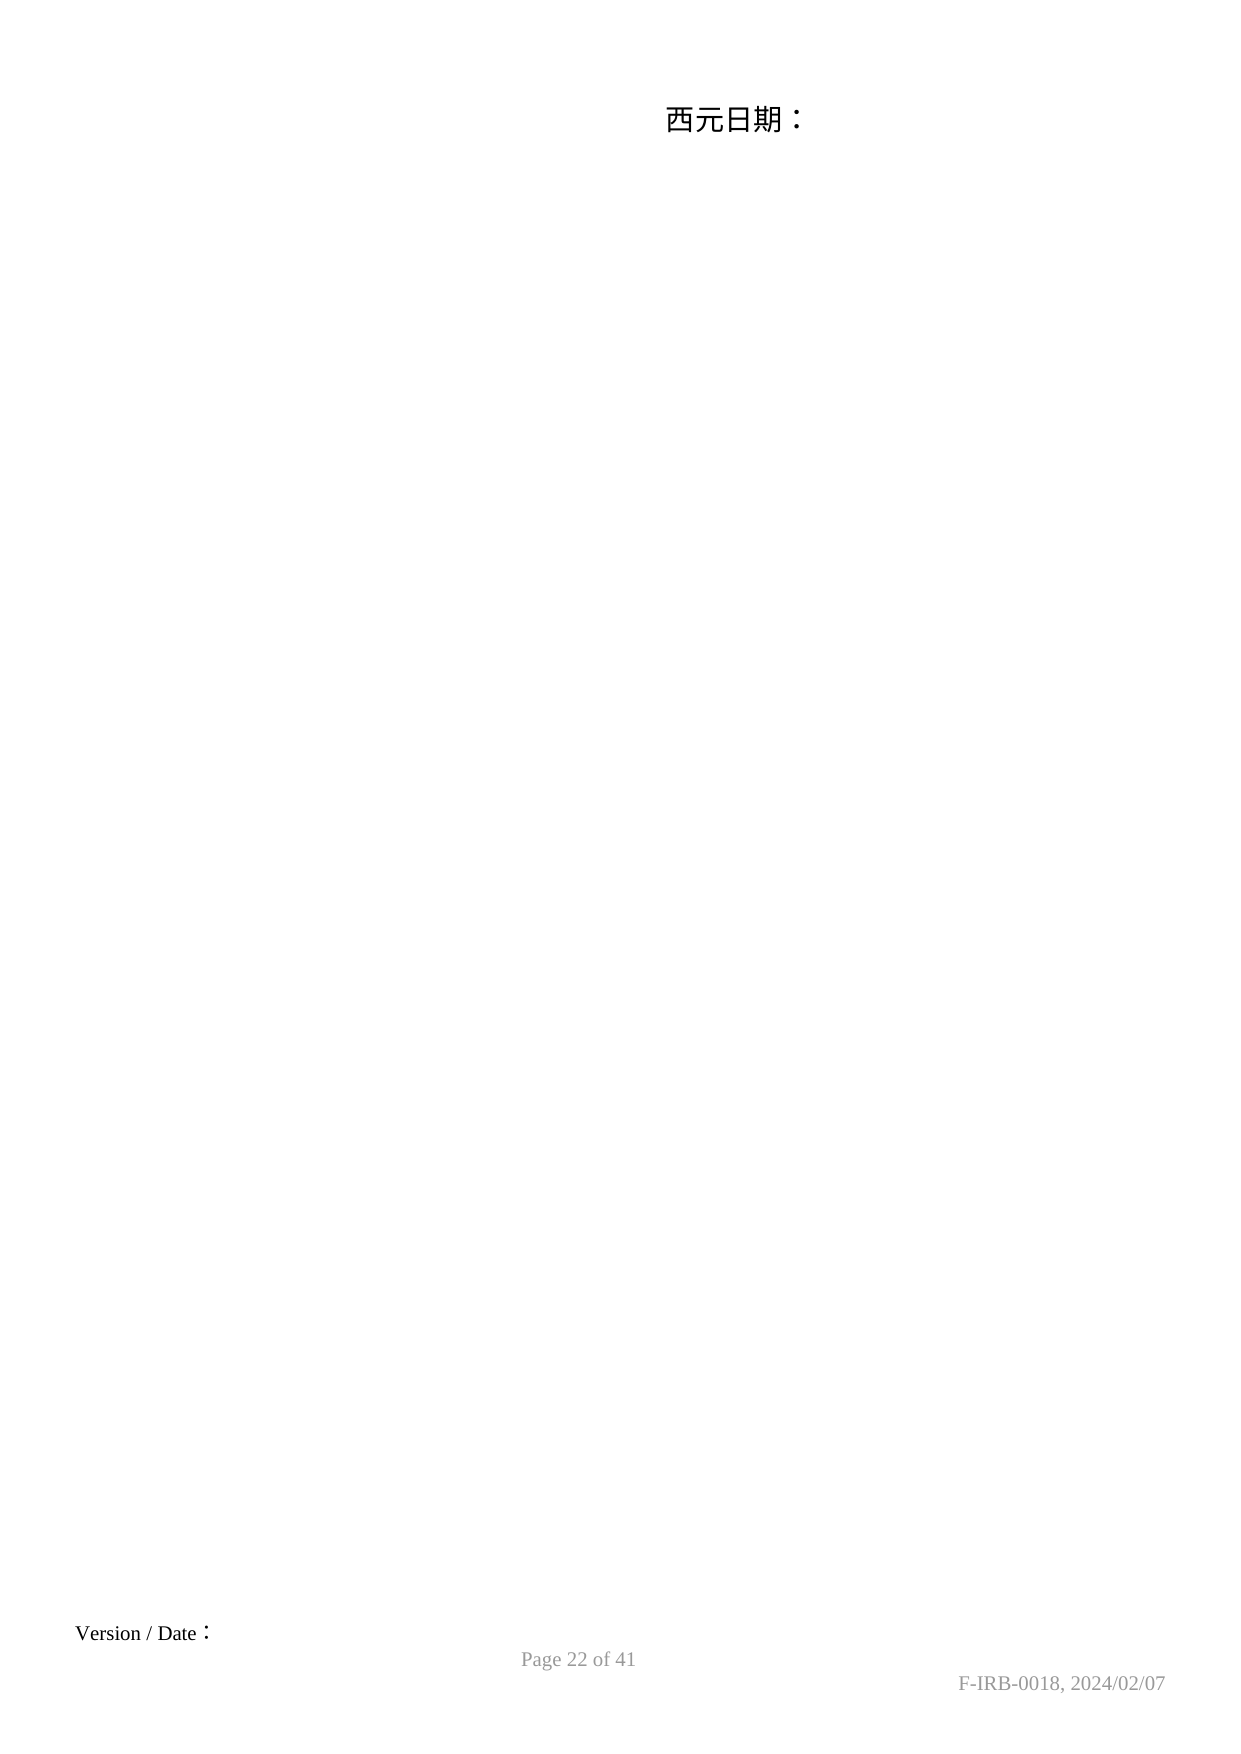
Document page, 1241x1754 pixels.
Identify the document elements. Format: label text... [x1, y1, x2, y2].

text 西元日期： [75, 97, 1165, 139]
